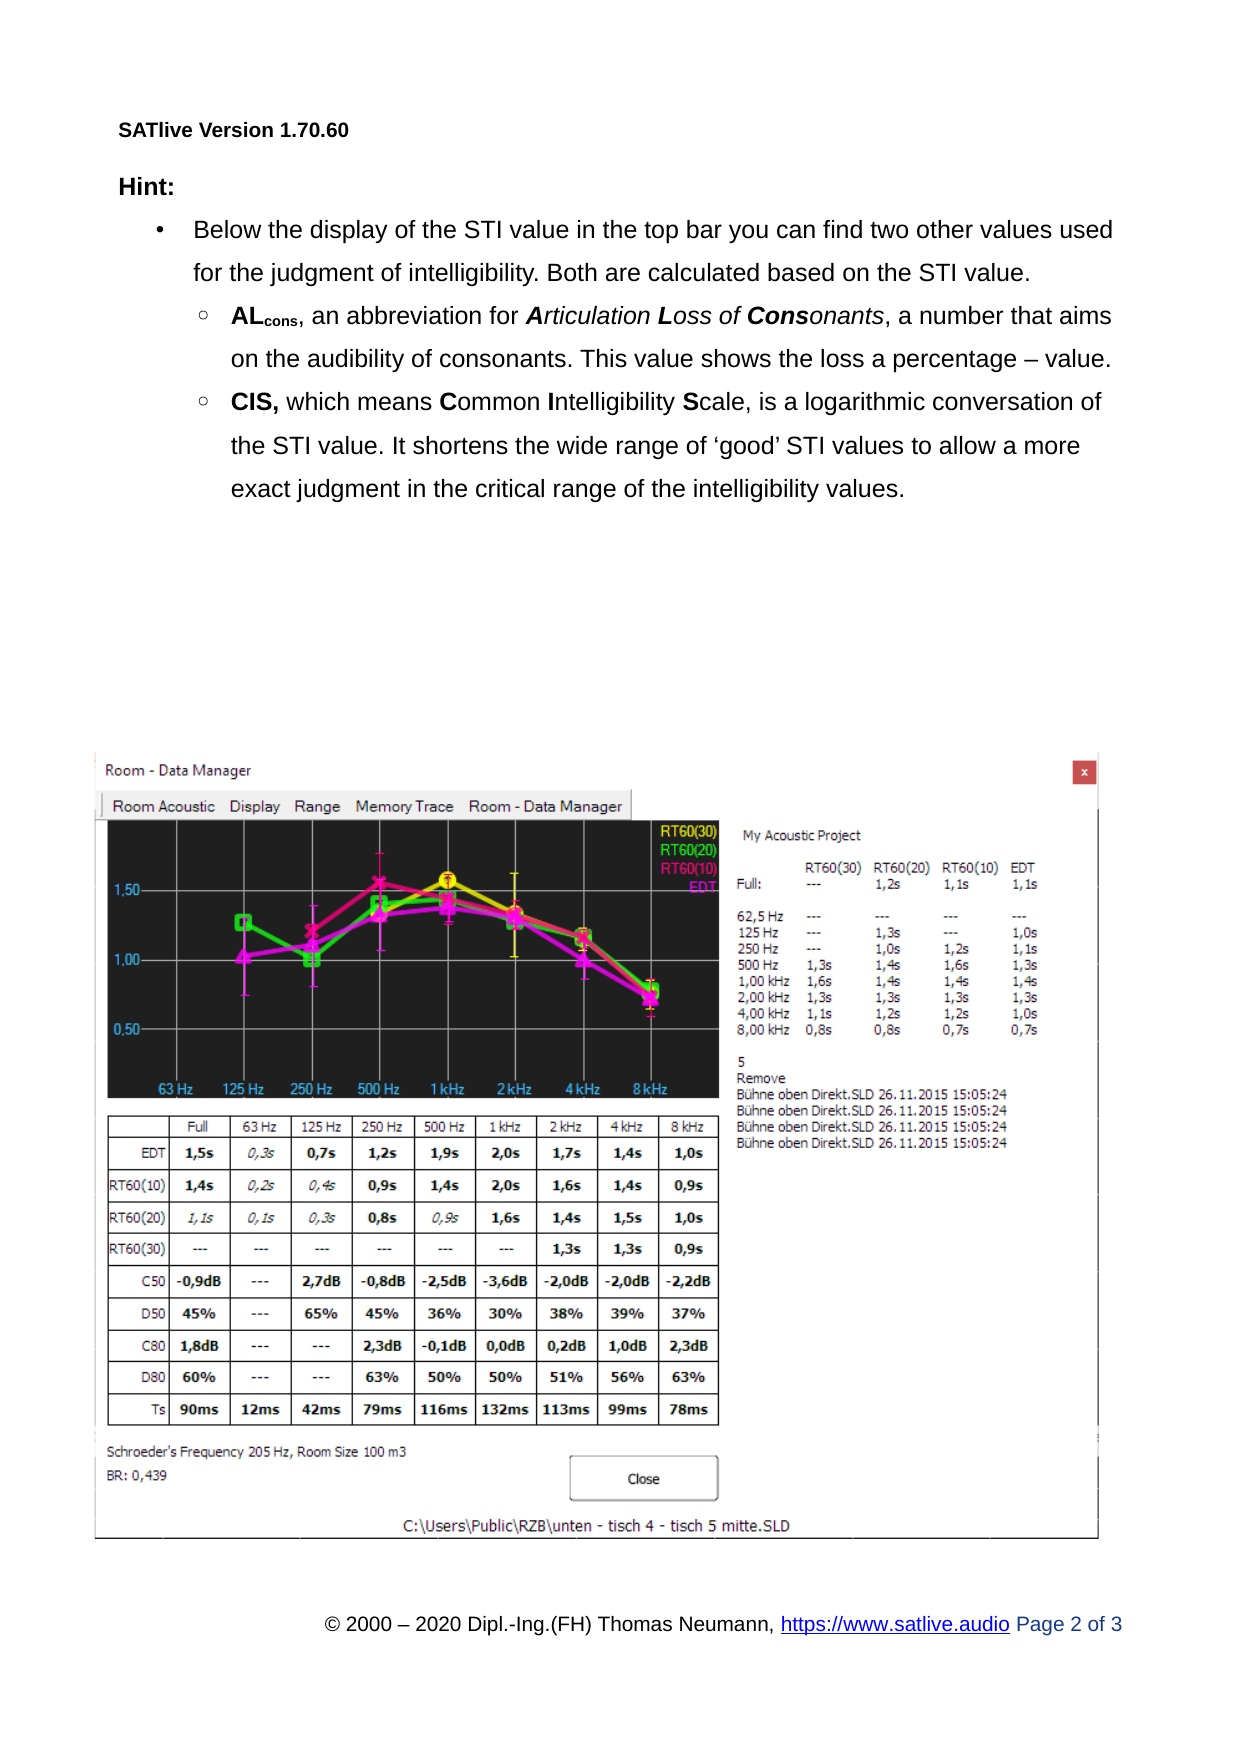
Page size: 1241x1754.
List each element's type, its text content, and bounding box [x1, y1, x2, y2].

text Hint: [118, 172, 1122, 200]
list ALcons, an abbreviation for Articulation Loss of Consonants, a number that aims on the audibility of consonants. This value shows the loss a percentage – value. [193, 301, 1122, 373]
picture [94, 752, 1099, 1539]
list CIS, which means Common Intelligibility Scale, is a logarithmic conversation of the STI value. It shortens the wide range of ‘good’ STI values to allow a more exact judgment in the critical range of the intelligibility values. [193, 387, 1122, 502]
list Below the display of the STI value in the top bar you can find two other values used for the judgment of intelligibility. Both are calculated based on the STI value. [156, 215, 1122, 287]
